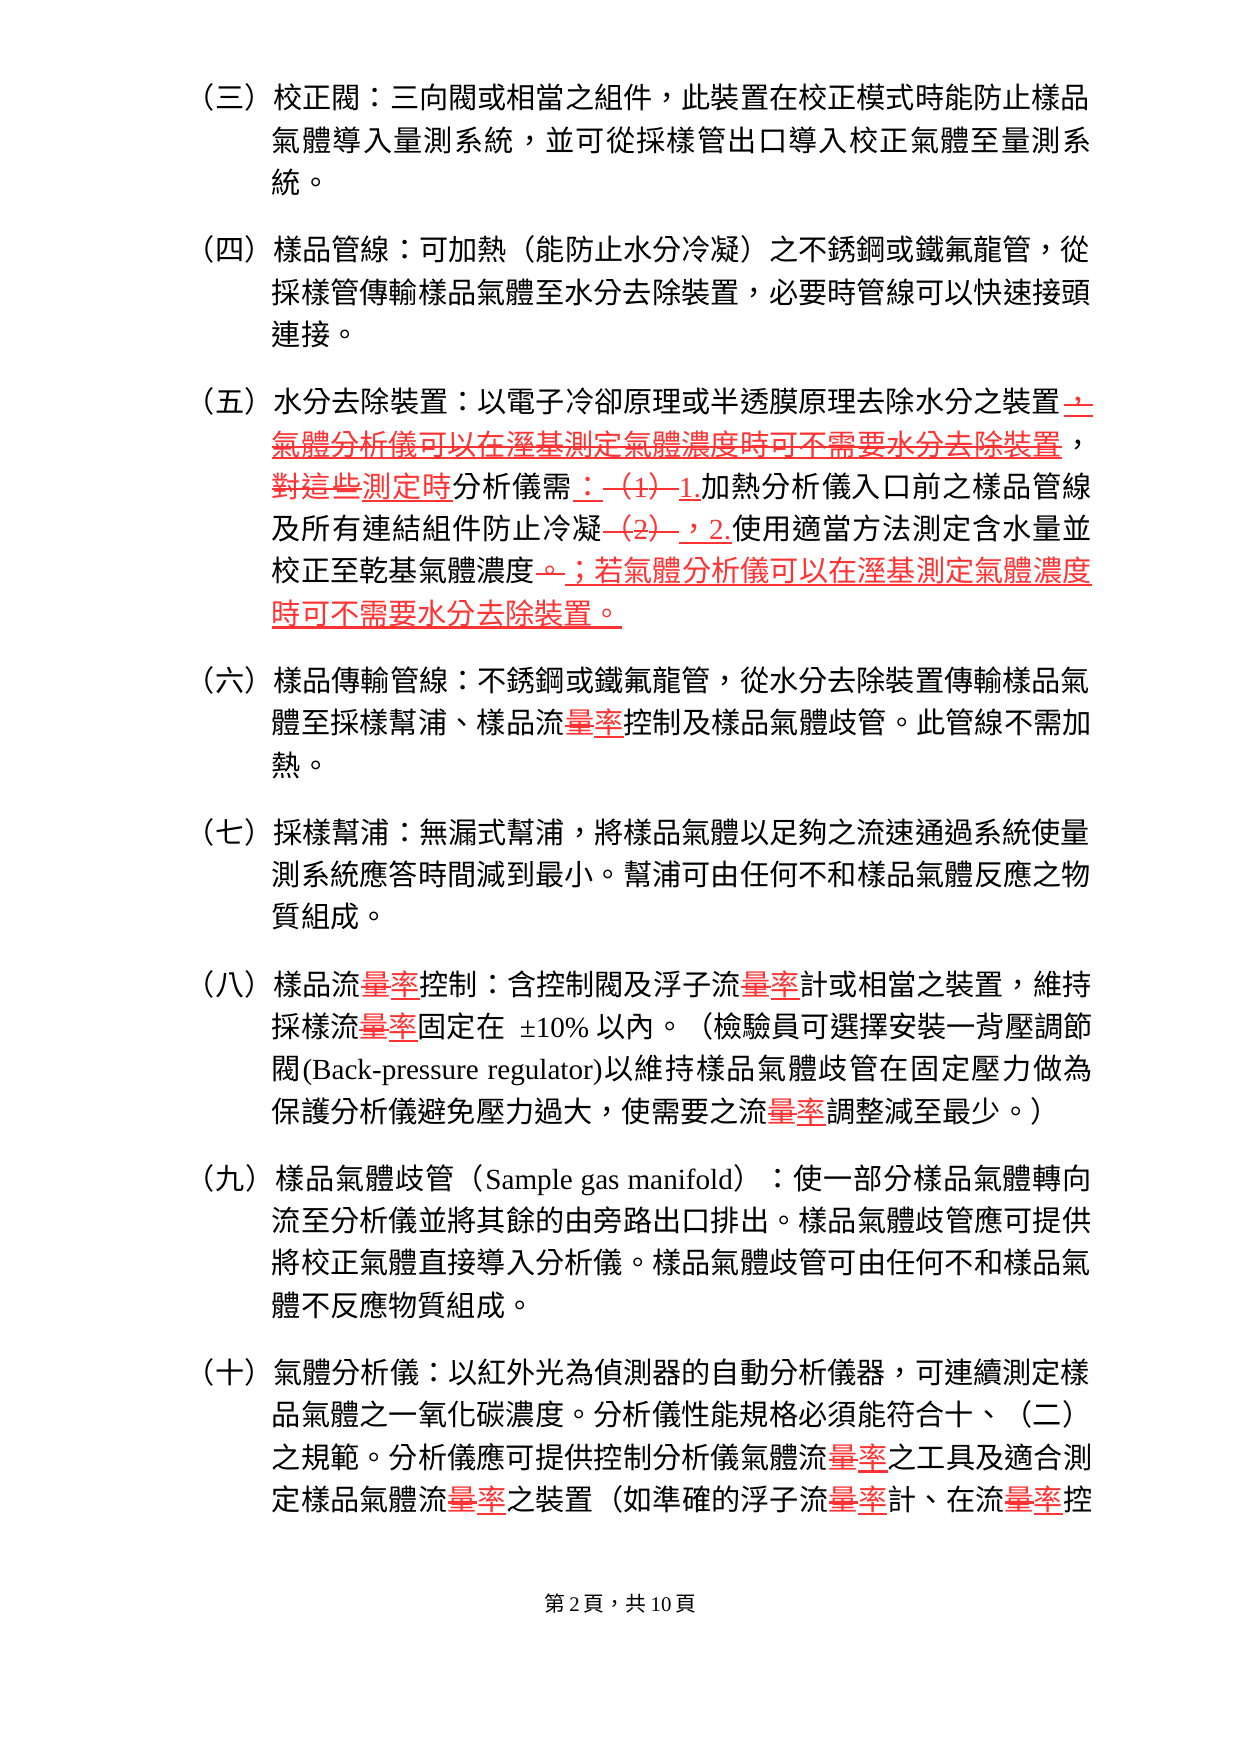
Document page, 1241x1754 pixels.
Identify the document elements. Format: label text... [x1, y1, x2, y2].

list （十）氣體分析儀：以紅外光為偵測器的自動分析儀器，可連續測定樣品氣體之一氧化碳濃度。分析儀性能規格必須能符合十、（二）之規範。分析儀應可提供控制分析儀氣體流量率之工具及適合測定樣品氣體流量率之裝置（如準確的浮子流量率計、在流量率控 [186, 1349, 1092, 1519]
list （五）水分去除裝置：以電子冷卻原理或半透膜原理去除水分之裝置，氣體分析儀可以在溼基測定氣體濃度時可不需要水分去除裝置，對這些測定時分析儀需：（1）1.加熱分析儀入口前之樣品管線及所有連結組件防止冷凝（2），2.使用適當方法測定含水量並校正至乾基氣體濃度。；若氣體分析儀可以在溼基測定氣體濃度時可不需要水分去除裝置。 [186, 379, 1092, 632]
list （三）校正閥：三向閥或相當之組件，此裝置在校正模式時能防止樣品氣體導入量測系統，並可從採樣管出口導入校正氣體至量測系統。 [186, 75, 1092, 202]
list （九）樣品氣體歧管（Sample gas manifold）：使一部分樣品氣體轉向流至分析儀並將其餘的由旁路出口排出。樣品氣體歧管應可提供將校正氣體直接導入分析儀。樣品氣體歧管可由任何不和樣品氣體不反應物質組成。 [186, 1155, 1092, 1324]
list （八）樣品流量率控制：含控制閥及浮子流量率計或相當之裝置，維持採樣流量率固定在 ±10% 以內。（檢驗員可選擇安裝一背壓調節閥(Back-pressure regulator)以維持樣品氣體歧管在固定壓力做為保護分析儀避免壓力過大，使需要之流量率調整減至最少。） [186, 961, 1092, 1130]
list （七）採樣幫浦：無漏式幫浦，將樣品氣體以足夠之流速通過系統使量測系統應答時間減到最小。幫浦可由任何不和樣品氣體反應之物質組成。 [186, 809, 1092, 936]
list （四）樣品管線：可加熱（能防止水分冷凝）之不銹鋼或鐵氟龍管，從採樣管傳輸樣品氣體至水分去除裝置，必要時管線可以快速接頭連接。 [186, 227, 1092, 354]
list （六）樣品傳輸管線：不銹鋼或鐵氟龍管，從水分去除裝置傳輸樣品氣體至採樣幫浦、樣品流量率控制及樣品氣體歧管。此管線不需加熱。 [186, 657, 1092, 784]
